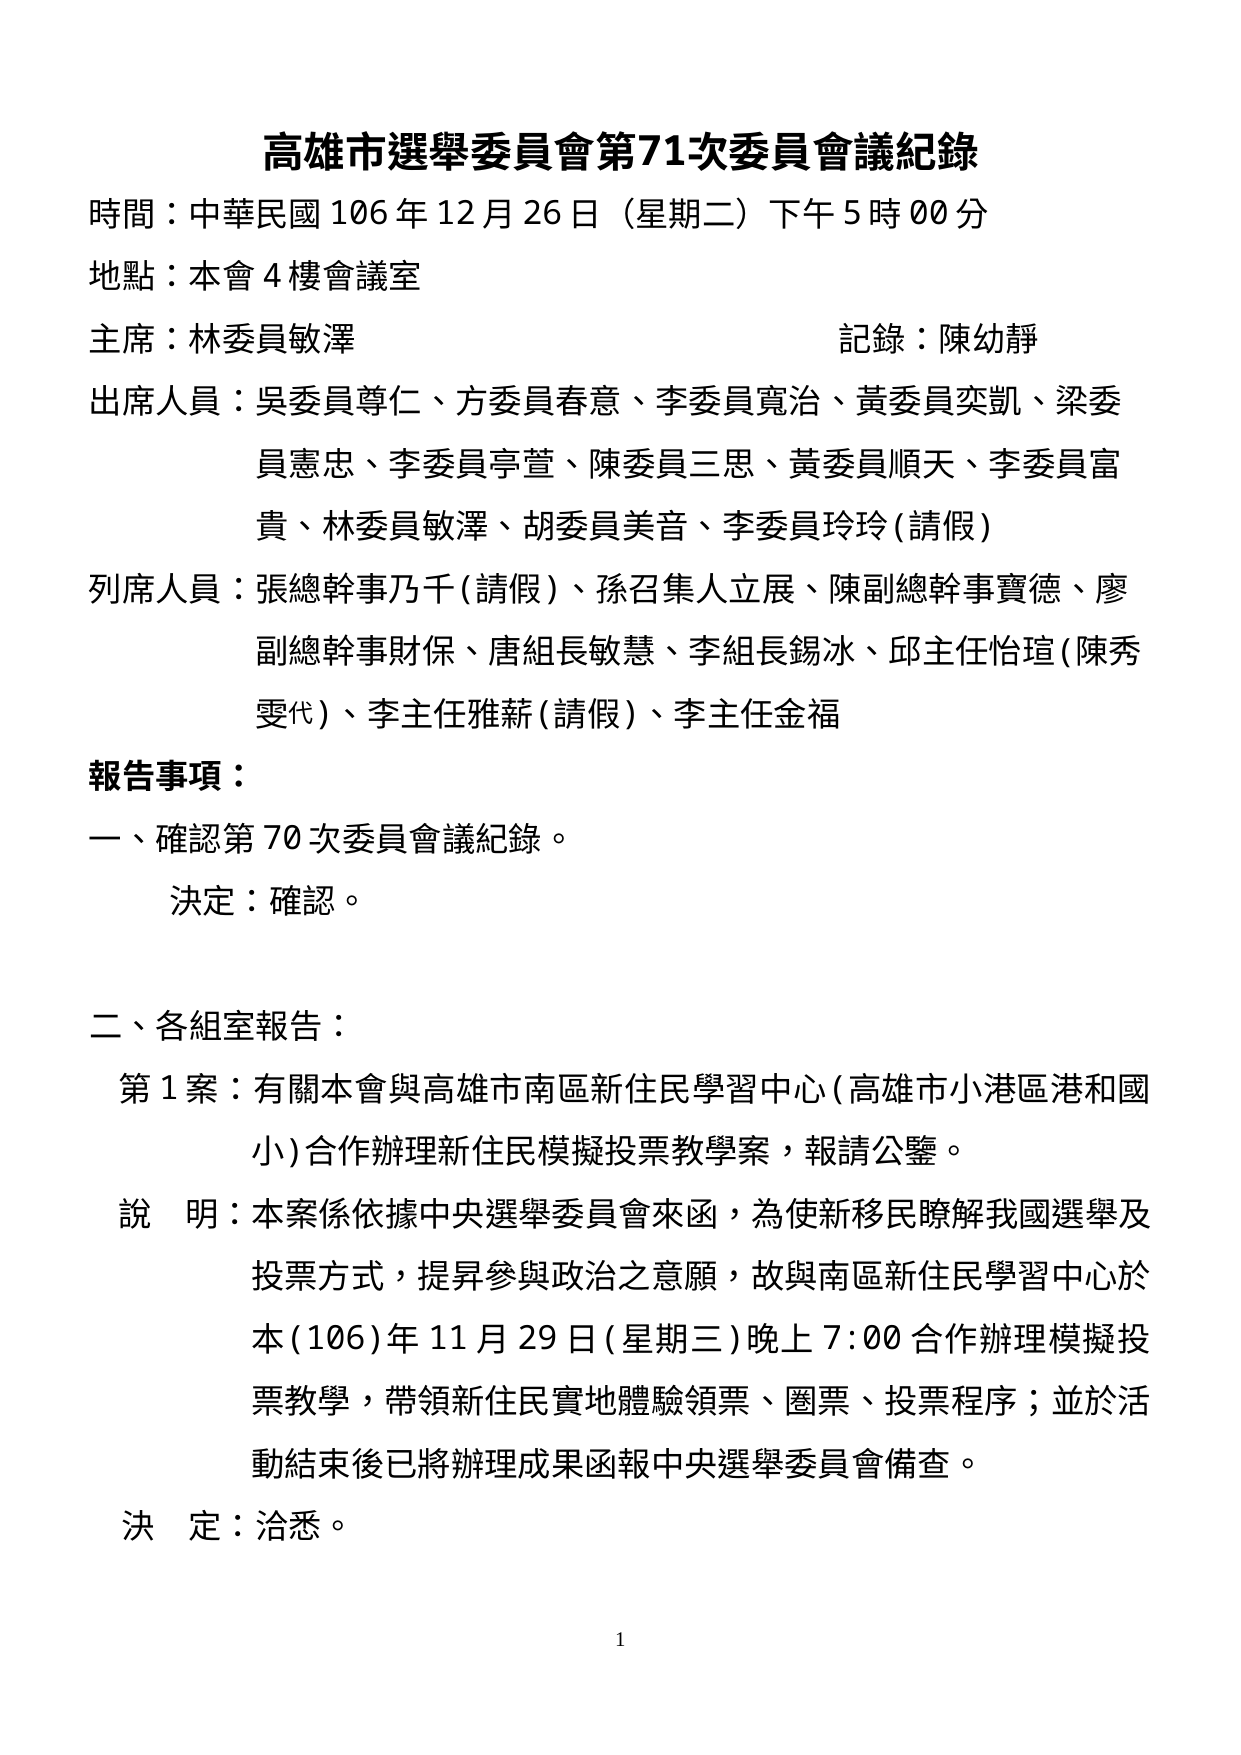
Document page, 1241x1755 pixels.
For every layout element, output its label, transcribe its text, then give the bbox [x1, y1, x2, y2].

text 出席人員：吳委員尊仁、方委員春意、李委員寬治、黃委員奕凱、梁委員憲忠、李委員亭萱、陳委員三思、黃委員順天、李委員富貴、林委員敏澤、胡委員美音、李委員玲玲(請假) [89, 358, 1152, 545]
text 決 定：洽悉。 [122, 1483, 1152, 1545]
text 報告事項： [89, 733, 1152, 795]
text 說 明：本案係依據中央選舉委員會來函，為使新移民瞭解我國選舉及投票方式，提昇參與政治之意願，故與南區新住民學習中心於本(106)年11月29日(星期三)晚上7:00合作辦理模擬投票教學，帶領新住民實地體驗領票、圏票、投票程序；並於活動結束後已將辦理成果函報中央選舉委員會備查。 [118, 1170, 1152, 1483]
text 一、確認第70次委員會議紀錄。 [89, 795, 1152, 858]
text 第1案：有關本會與高雄市南區新住民學習中心(高雄市小港區港和國小)合作辦理新住民模擬投票教學案，報請公鑒。 [118, 1045, 1152, 1170]
text 列席人員：張總幹事乃千(請假)、孫召集人立展、陳副總幹事寶德、廖副總幹事財保、唐組長敏慧、李組長錫冰、邱主任怡瑄(陳秀雯代)、李主任雅薪(請假)、李主任金福 [89, 545, 1152, 733]
text 主席：林委員敏澤 記錄：陳幼靜 [89, 295, 1152, 358]
text 二、各組室報告： [89, 983, 1152, 1045]
text 時間：中華民國106年12月26日（星期二）下午5時00分 [89, 170, 1152, 233]
text 地點：本會4樓會議室 [89, 233, 1152, 295]
text 高雄市選舉委員會第71次委員會議紀錄 [89, 108, 1152, 170]
text 決定：確認。 [89, 858, 1152, 920]
